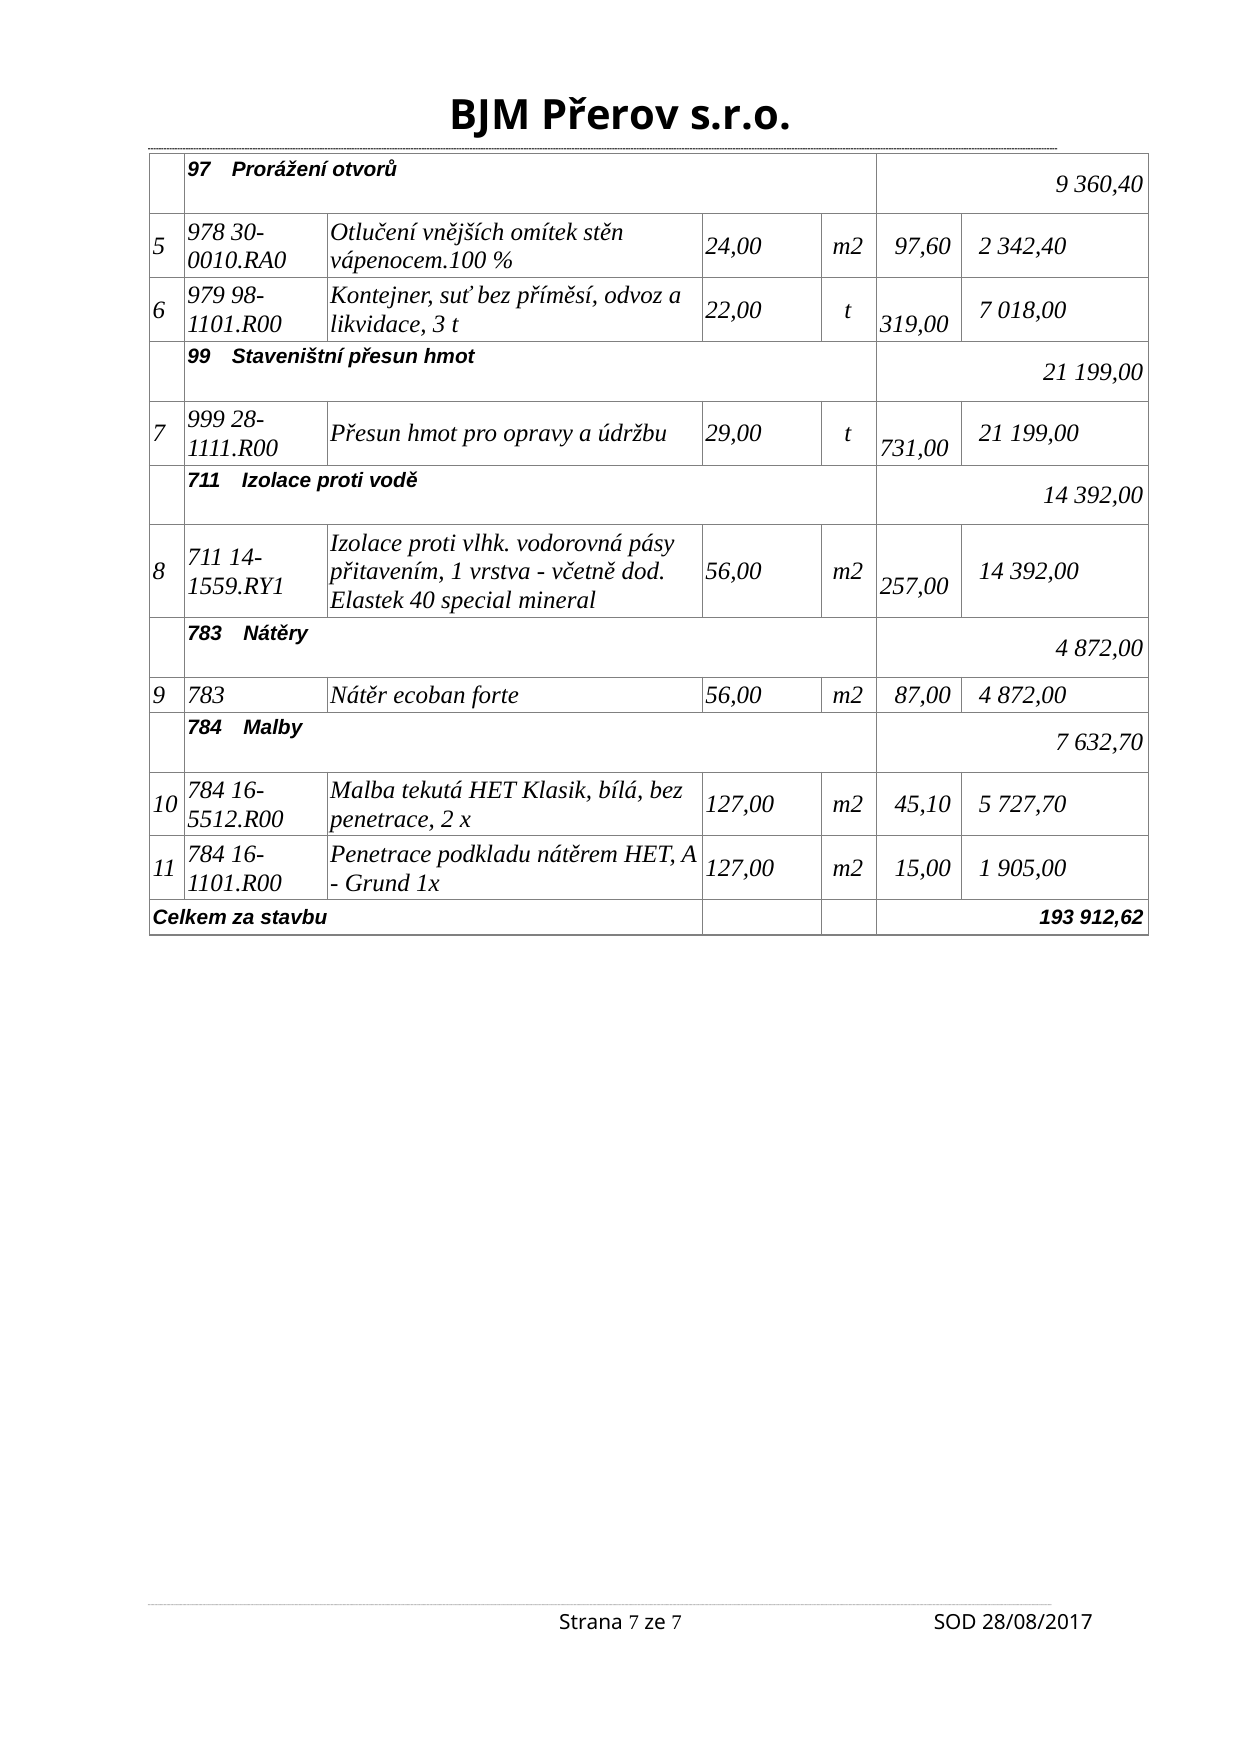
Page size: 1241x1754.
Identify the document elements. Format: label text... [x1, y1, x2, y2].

table_cell Kontejner, suť bez příměsí, odvoz a likvidace, 3 t [328, 278, 702, 341]
table_cell 29,00 [703, 402, 821, 464]
table_cell 97 Prorážení otvorů [185, 154, 876, 213]
table_cell m2 [822, 678, 876, 712]
table_cell 8 [150, 525, 184, 617]
table_cell 9 [150, 678, 184, 712]
table_cell 10 [150, 773, 184, 835]
table_cell 9 360,40 [877, 154, 1148, 213]
table_cell [150, 713, 184, 772]
table_cell 21 199,00 [877, 342, 1148, 401]
table_cell 14 392,00 [877, 466, 1148, 524]
table_cell 783 Nátěry [185, 618, 876, 677]
table_cell 87,00 [877, 678, 961, 712]
table_cell Nátěr ecoban forte [328, 678, 702, 712]
table_cell 15,00 [877, 836, 961, 899]
table_cell [150, 618, 184, 677]
table_cell 784 16-1101.R00 [185, 836, 327, 899]
table_cell m2 [822, 773, 876, 835]
table_cell 1 905,00 [962, 836, 1148, 899]
table_cell 99 Staveništní přesun hmot [185, 342, 876, 401]
table_cell Přesun hmot pro opravy a údržbu [328, 402, 702, 464]
table_cell 56,00 [703, 525, 821, 617]
table_cell 6 [150, 278, 184, 341]
table_cell Malba tekutá HET Klasik, bílá, bez penetrace, 2 x [328, 773, 702, 835]
table_cell 5 727,70 [962, 773, 1148, 835]
table_cell 979 98-1101.R00 [185, 278, 327, 341]
table_cell 22,00 [703, 278, 821, 341]
table_cell 24,00 [703, 214, 821, 277]
table_cell m2 [822, 525, 876, 617]
table_cell 5 [150, 214, 184, 277]
table_cell 193 912,62 [877, 900, 1148, 934]
table_cell t [822, 402, 876, 464]
table_cell 11 [150, 836, 184, 899]
table_cell [150, 466, 184, 524]
table_cell 7 [150, 402, 184, 464]
table_cell [822, 900, 876, 934]
table_cell Penetrace podkladu nátěrem HET, A - Grund 1x [328, 836, 702, 899]
table_cell 7 632,70 [877, 713, 1148, 772]
table_cell 4 872,00 [962, 678, 1148, 712]
table_cell 97,60 [877, 214, 961, 277]
table_cell 14 392,00 [962, 525, 1148, 617]
table_cell m2 [822, 836, 876, 899]
table_cell 7 018,00 [962, 278, 1148, 341]
table_cell t [822, 278, 876, 341]
table_cell 4 872,00 [877, 618, 1148, 677]
table_cell [150, 154, 184, 213]
table_cell Izolace proti vlhk. vodorovná pásy přitavením, 1 vrstva - včetně dod. Elastek 40 special mineral [328, 525, 702, 617]
table_cell 711 Izolace proti vodě [185, 466, 876, 524]
table_cell Celkem za stavbu [150, 900, 702, 934]
table_cell 127,00 [703, 773, 821, 835]
table_cell 319,00 [877, 278, 961, 341]
table_cell m2 [822, 214, 876, 277]
table_cell 978 30-0010.RA0 [185, 214, 327, 277]
table_cell 127,00 [703, 836, 821, 899]
table_cell 711 14-1559.RY1 [185, 525, 327, 617]
table_cell 999 28-1111.R00 [185, 402, 327, 464]
table_cell 731,00 [877, 402, 961, 464]
table_cell [703, 900, 821, 934]
table_cell 45,10 [877, 773, 961, 835]
table_cell 2 342,40 [962, 214, 1148, 277]
table_cell 257,00 [877, 525, 961, 617]
table_cell 56,00 [703, 678, 821, 712]
table_cell 21 199,00 [962, 402, 1148, 464]
table_cell [150, 342, 184, 401]
table_cell 784 Malby [185, 713, 876, 772]
table_cell 783 [185, 678, 327, 712]
table_cell Otlučení vnějších omítek stěn vápenocem.100 % [328, 214, 702, 277]
table_cell 784 16-5512.R00 [185, 773, 327, 835]
